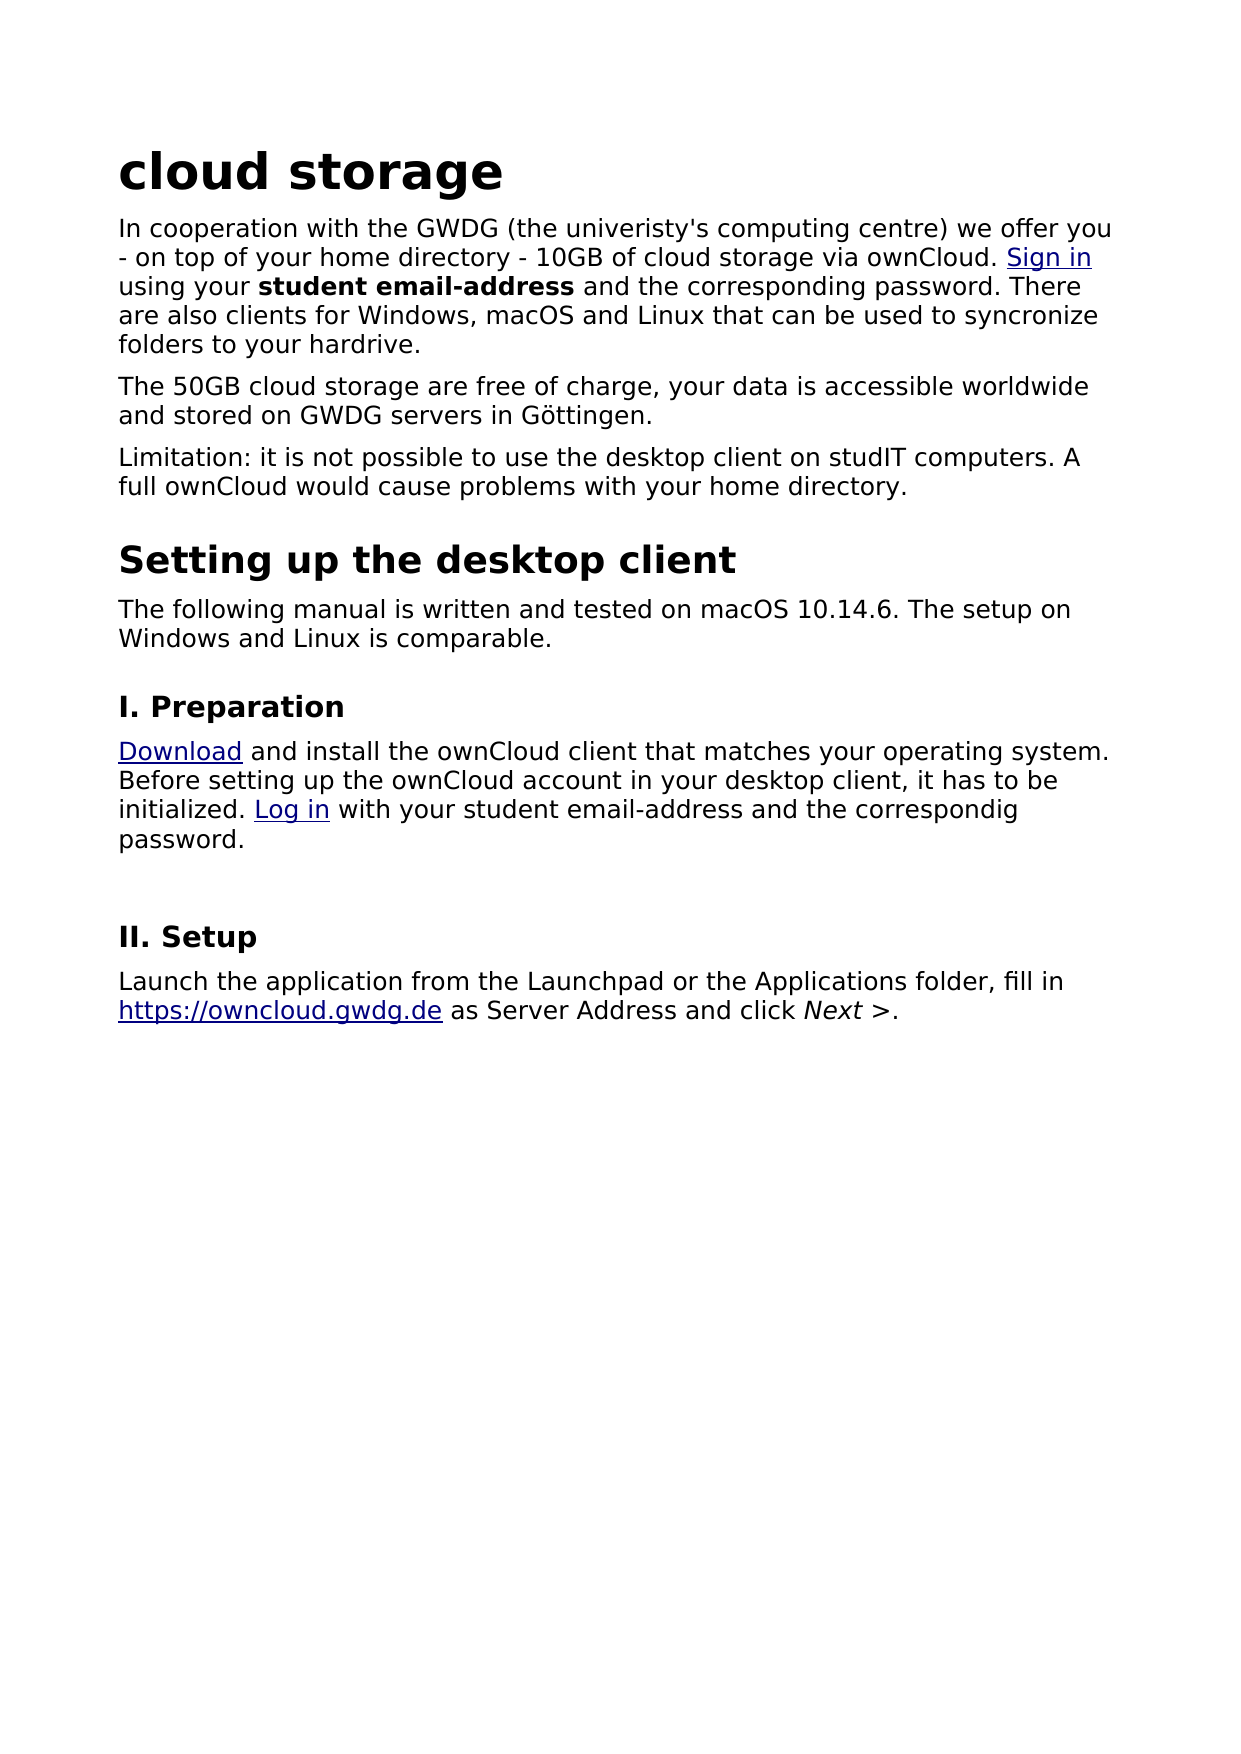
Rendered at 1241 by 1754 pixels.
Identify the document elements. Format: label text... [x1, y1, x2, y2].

text In cooperation with the GWDG (the univeristy's computing centre) we offer you - on top of your home directory - 10GB of cloud storage via ownCloud. Sign in using your student email-address and the corresponding password. There are also clients for Windows, macOS and Linux that can be used to syncronize folders to your hardrive. [118, 214, 1122, 360]
subtitle I. Preparation [118, 691, 1122, 725]
subtitle cloud storage [118, 143, 1122, 201]
text The 50GB cloud storage are free of charge, your data is accessible worldwide and stored on GWDG servers in Göttingen. [118, 372, 1122, 431]
subtitle II. Setup [118, 921, 1122, 954]
text The following manual is written and tested on macOS 10.14.6. The setup on Windows and Linux is comparable. [118, 595, 1122, 653]
text Limitation: it is not possible to use the desktop client on studIT computers. A full ownCloud would cause problems with your home directory. [118, 443, 1122, 501]
subtitle Setting up the desktop client [118, 539, 1122, 582]
text Download and install the ownCloud client that matches your operating system. Before setting up the ownCloud account in your desktop client, it has to be initialized. Log in with your student email-address and the correspondig password. [118, 737, 1122, 883]
text Launch the application from the Launchpad or the Applications folder, fill in https://owncloud.gwdg.de as Server Address and click Next >. [118, 967, 1122, 1054]
